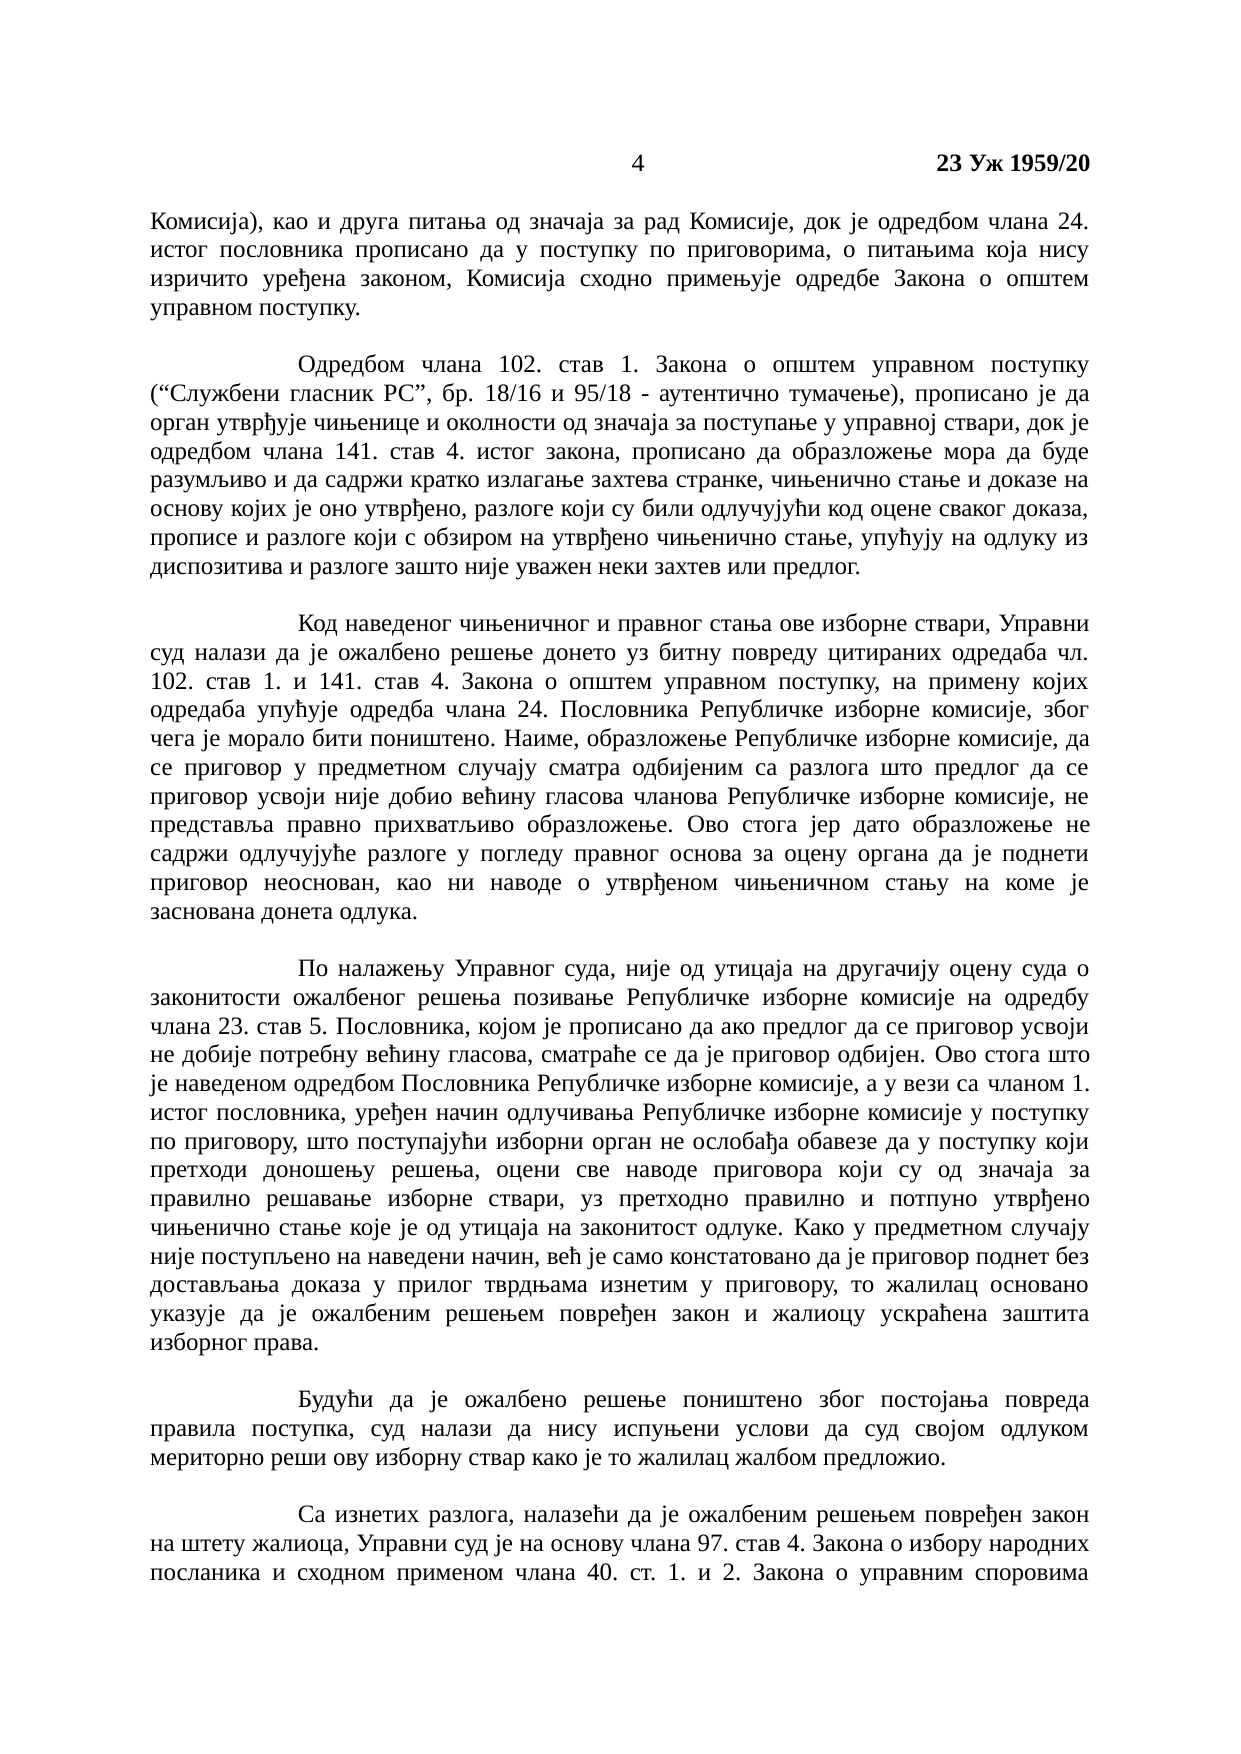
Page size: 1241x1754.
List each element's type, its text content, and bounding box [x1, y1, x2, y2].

text Комисија), као и друга питања од значаја за рад Комисије, док је одредбом члана 24. истог пословника прописано да у поступку по приговорима, о питањима која нису изричито уређена законом, Комисија сходно примењује одредбе Закона о општем управном поступку. [150, 206, 1090, 321]
text Будући да је ожалбено решење поништено због постојања повреда правила поступка, суд налази да нису испуњени услови да суд својом одлуком мериторно реши ову изборну ствар како је то жалилац жалбом предложио. [150, 1384, 1090, 1471]
text Са изнетих разлога, налазећи да је ожалбеним решењем повређен закон на штету жалиоца, Управни суд је на основу члана 97. став 4. Закона о избору народних посланика и сходном применом члана 40. ст. 1. и 2. Закона о управним споровима [150, 1499, 1090, 1586]
text По налажењу Управног суда, није од утицаја на другачију оцену суда о законитости ожалбеног решења позивање Републичке изборне комисије на одредбу члана 23. став 5. Пословника, којом је прописано да ако предлог да се приговор усвоји не добије потребну већину гласова, сматраће се да је приговор одбијен. Ово стога што је наведеном одредбом Пословника Републичке изборне комисије, а у вези са чланом 1. истог пословника, уређен начин одлучивања Републичке изборне комисије у поступку по приговору, што поступајући изборни орган не ослобађа обавезе да у поступку који претходи доношењу решења, оцени све наводе приговора који су од значаја за правилно решавање изборне ствари, уз претходно правилно и потпуно утврђено чињенично стање које је од утицаја на законитост одлуке. Како у предметном случају није поступљено на наведени начин, већ је само констатовано да је приговор поднет без достављања доказа у прилог тврдњама изнетим у приговору, то жалилац основано указује да је ожалбеним решењем повређен закон и жалиоцу ускраћена заштита изборног права. [150, 953, 1090, 1356]
text Код наведеног чињеничног и правног стања ове изборне ствари, Управни суд налази да је ожалбено решење донето уз битну повреду цитираних одредаба чл. 102. став 1. и 141. став 4. Закона о општем управном поступку, на примену којих одредаба упућује одредба члана 24. Пословника Републичке изборне комисије, због чега је морало бити поништено. Наиме, образложење Републичке изборне комисије, да се приговор у предметном случају сматра одбијеним са разлога што предлог да се приговор усвоји није добио већину гласова чланова Републичке изборне комисије, не представља правно прихватљиво образложење. Ово стога јер дато образложење не садржи одлучујуће разлоге у погледу правног основа за оцену органа да је поднети приговор неоснован, као ни наводе о утврђеном чињеничном стању на коме је заснована донета одлука. [150, 608, 1090, 924]
text Одредбом члана 102. став 1. Закона о општем управном поступку (“Службени гласник РС”, бр. 18/16 и 95/18 - аутентично тумачење), прописано је да орган утврђује чињенице и околности од значаја за поступање у управној ствари, док је одредбом члана 141. став 4. истог закона, прописано да образложење мора да буде разумљиво и да садржи кратко излагање захтева странке, чињенично стање и доказе на основу којих је оно утврђено, разлоге који су били одлучујући код оцене сваког доказа, прописе и разлоге који с обзиром на утврђено чињенично стање, упућују на одлуку из диспозитива и разлоге зашто није уважен неки захтев или предлог. [150, 349, 1090, 579]
